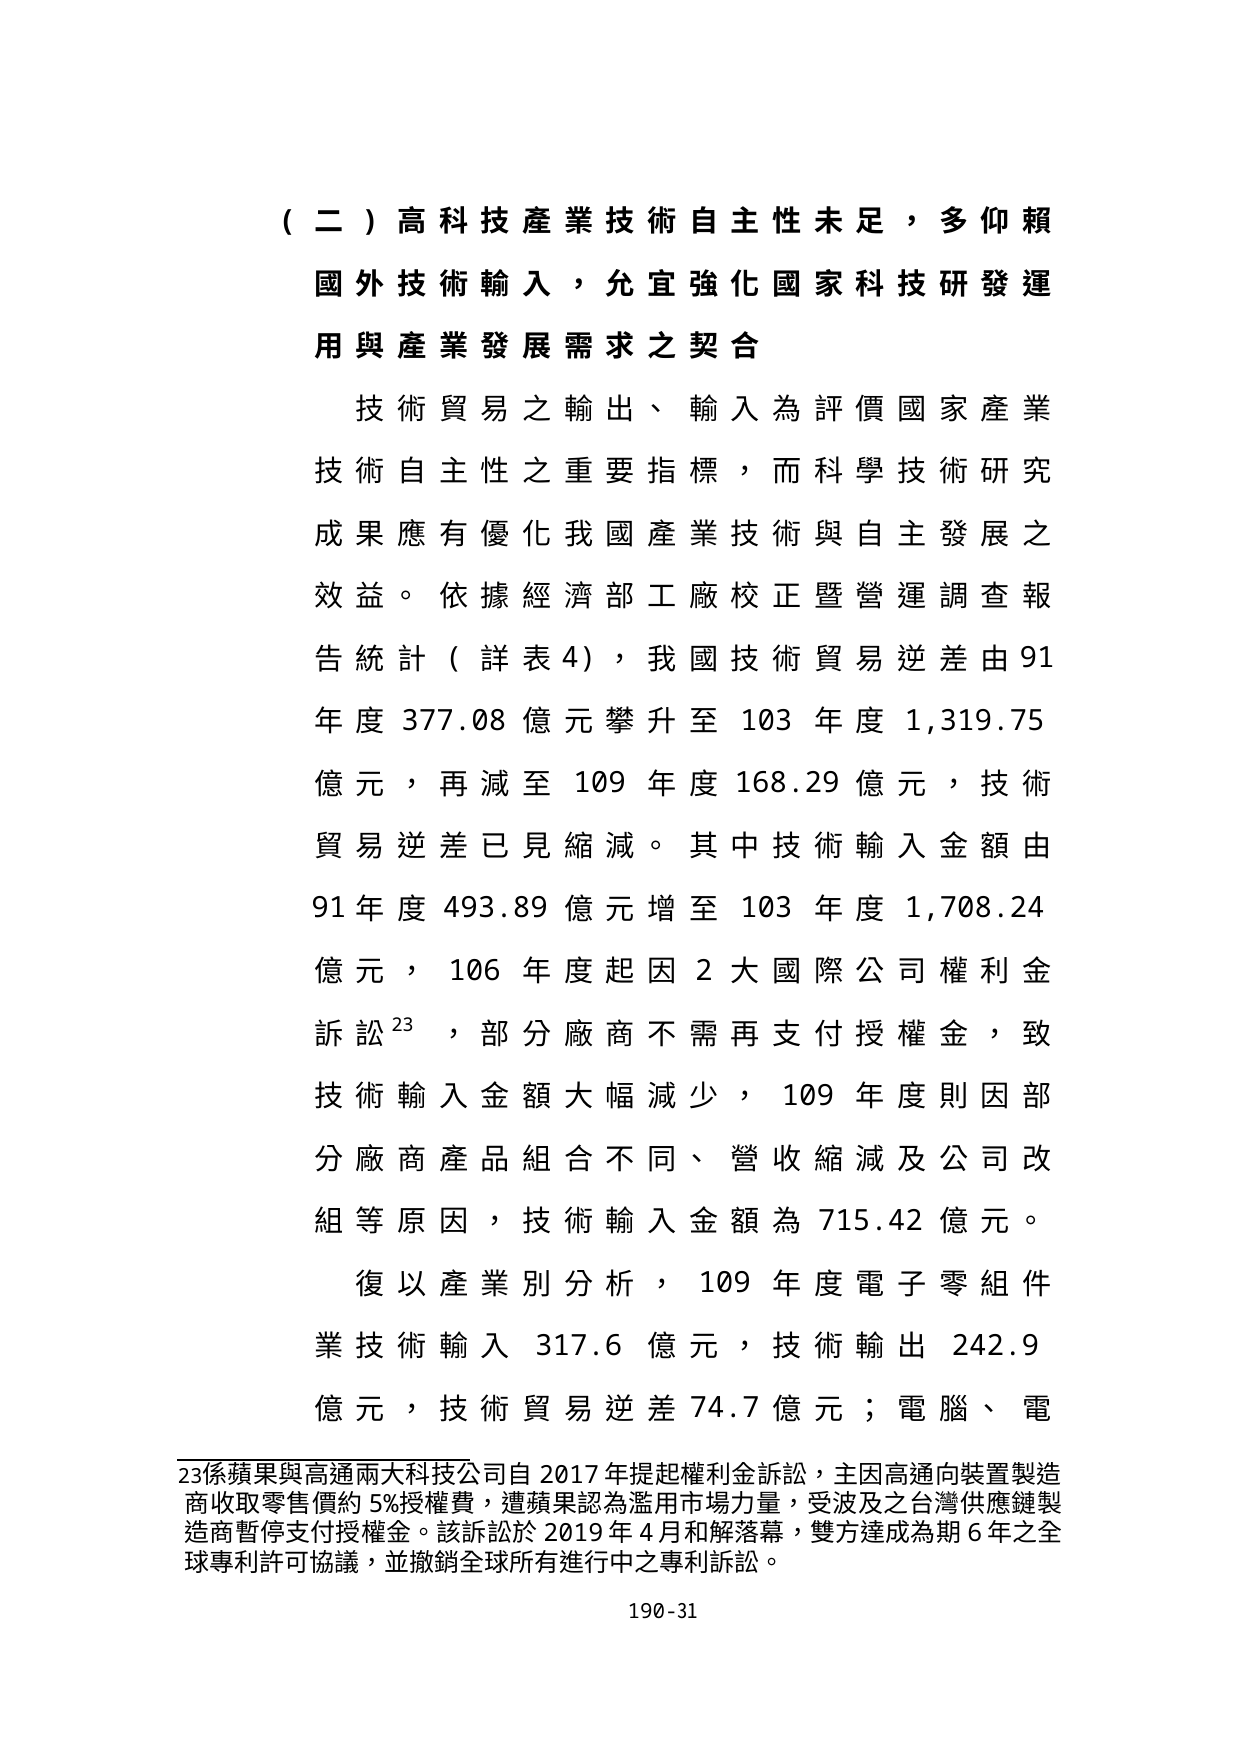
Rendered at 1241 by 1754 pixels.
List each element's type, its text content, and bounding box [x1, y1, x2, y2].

text 係蘋果與高通兩大科技公司自2017年提起權利金訴訟，主因高通向裝置製造商收取零售價約5%授權費，遭蘋果認為濫用市場力量，受波及之台灣供應鏈製造商暫停支付授權金。該訴訟於2019年4月和解落幕，雙方達成為期6年之全球專利許可協議，並撤銷全球所有進行中之專利訴訟。 [177, 1460, 1063, 1577]
text 技術貿易之輸出、輸入為評價國家產業技術自主性之重要指標，而科學技術研究成果應有優化我國產業技術與自主發展之效益。依據經濟部工廠校正暨營運調查報告統計(詳表4)，我國技術貿易逆差由91年度377.08億元攀升至103年度1,319.75億元，再減至109年度168.29億元，技術貿易逆差已見縮減。其中技術輸入金額由91年度493.89億元增至103年度1,708.24億元，106年度起因2大國際公司權利金訴訟，部分廠商不需再支付授權金，致技術輸入金額大幅減少，109年度則因部分廠商產品組合不同、營收縮減及公司改組等原因，技術輸入金額為715.42億元。 [271, 365, 1058, 1240]
text 復以產業別分析，109年度電子零組件業技術輸入317.6億元，技術輸出242.9億元，技術貿易逆差74.7億元；電腦、電 [271, 1240, 1058, 1427]
text (二)高科技產業技術自主性未足，多仰賴國外技術輸入，允宜強化國家科技研發運用與產業發展需求之契合 [242, 177, 1058, 365]
